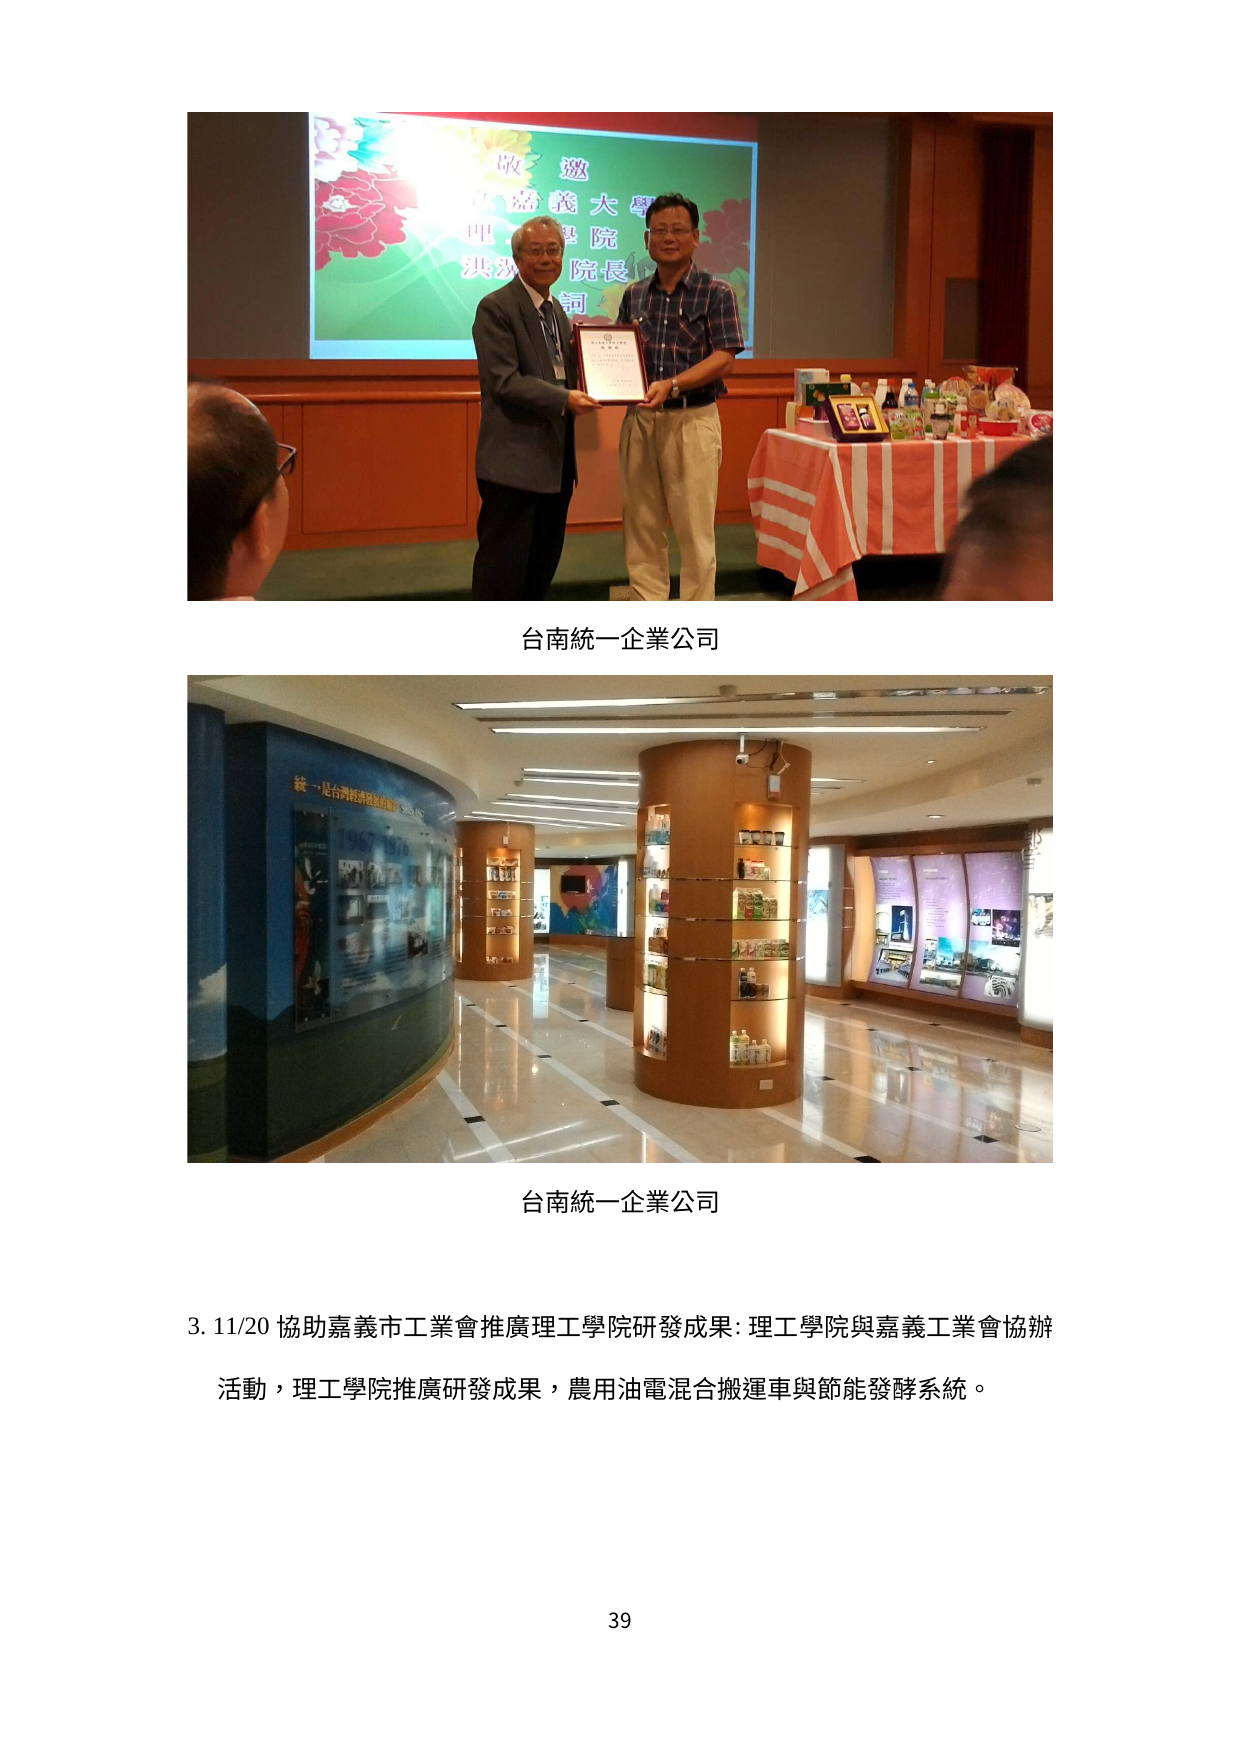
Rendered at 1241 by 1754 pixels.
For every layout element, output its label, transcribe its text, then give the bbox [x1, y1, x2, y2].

text 台南統一企業公司 [187, 601, 1053, 659]
text 3. 11/20 協助嘉義市工業會推廣理工學院研發成果: 理工學院與嘉義工業會協辦活動，理工學院推廣研發成果，農用油電混合搬運車與節能發酵系統。 [187, 1284, 1053, 1409]
text 台南統一企業公司 [187, 1163, 1053, 1221]
